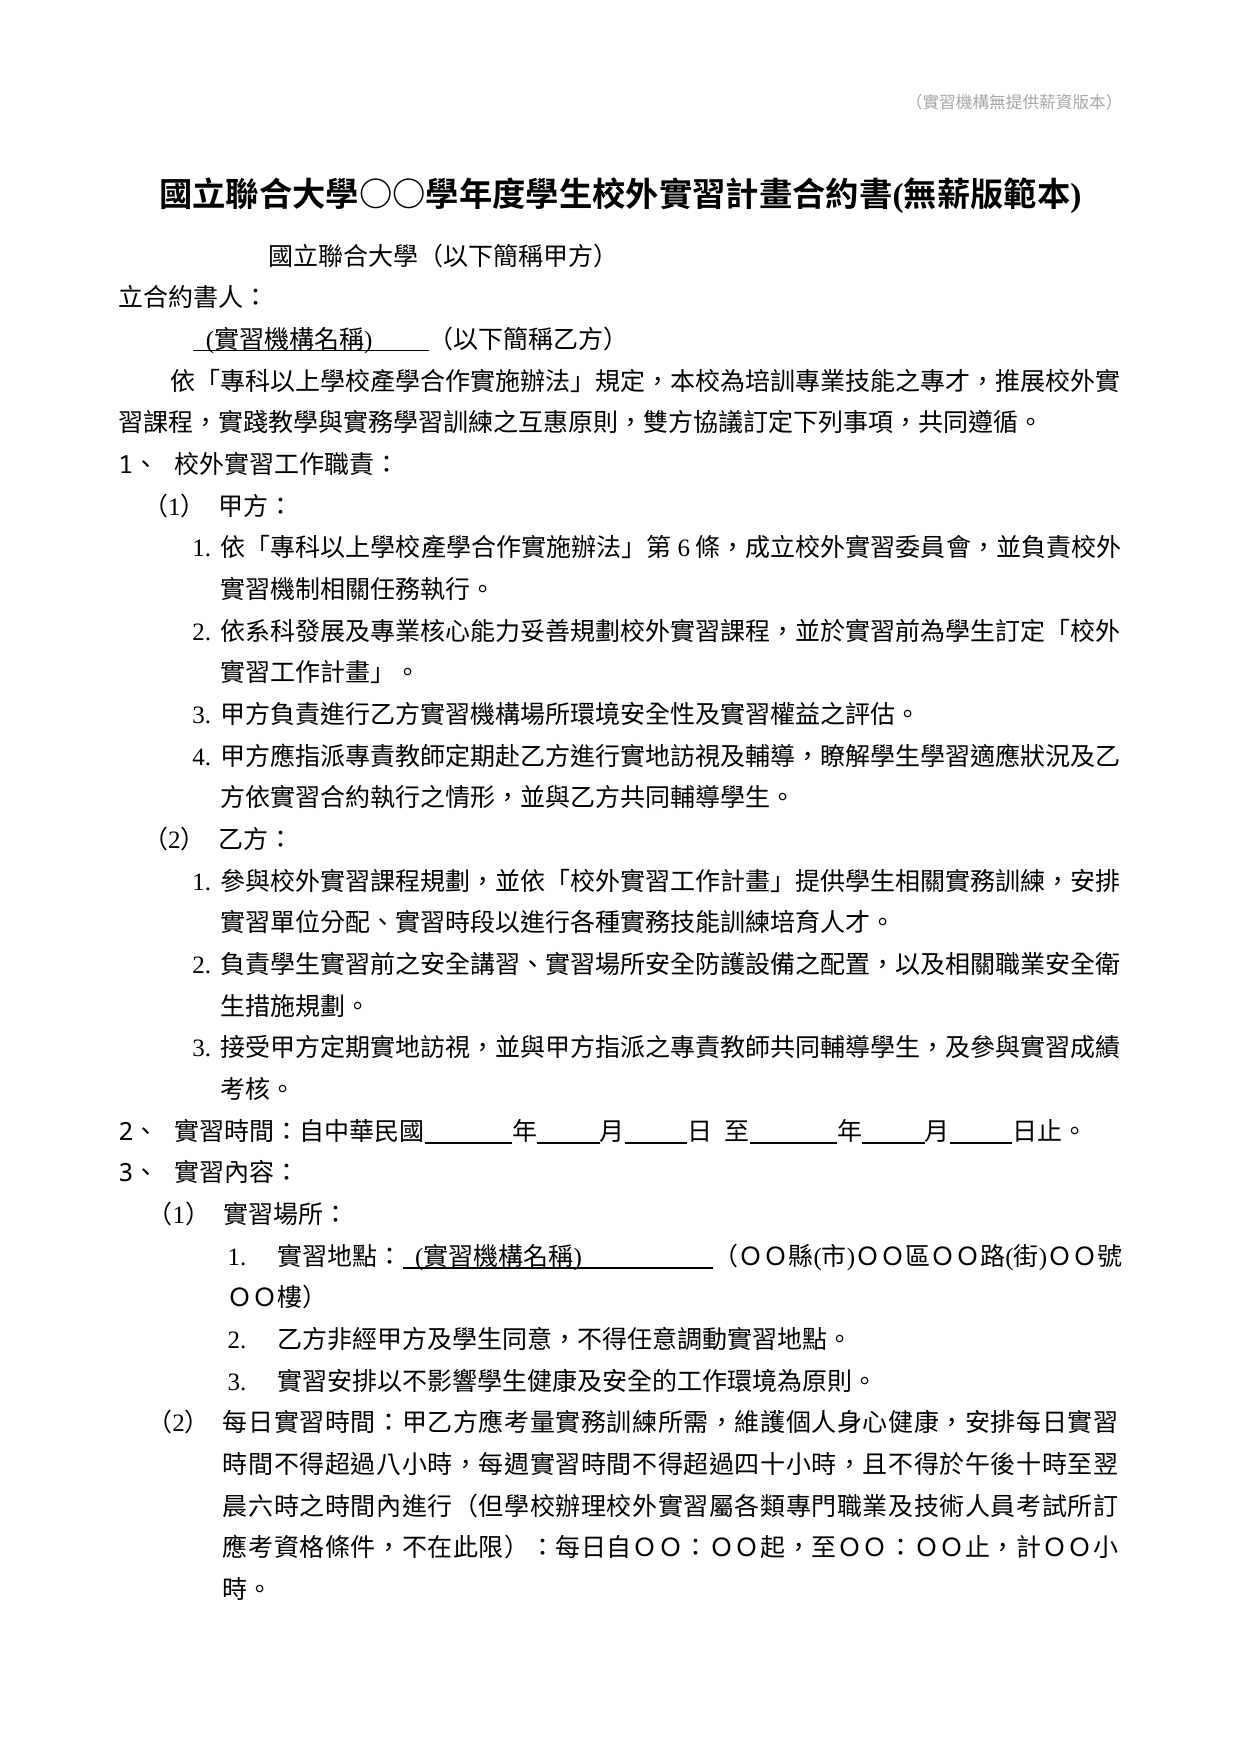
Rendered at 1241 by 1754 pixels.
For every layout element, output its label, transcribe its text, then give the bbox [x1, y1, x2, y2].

list 依「專科以上學校產學合作實施辦法」第6條，成立校外實習委員會，並負責校外實習機制相關任務執行。 [192, 523, 1122, 607]
list 實習場所： [147, 1190, 1122, 1232]
list 實習時間：自中華民國 年 月 日 至 年 月 日止。 [118, 1107, 1122, 1148]
text (實習機構名稱) （以下簡稱乙方） [118, 315, 1122, 357]
list 校外實習工作職責： [118, 440, 1122, 482]
text 立合約書人： [118, 273, 1122, 315]
list 依系科發展及專業核心能力妥善規劃校外實習課程，並於實習前為學生訂定「校外實習工作計畫」。 [192, 607, 1122, 690]
text 國立聯合大學（以下簡稱甲方） [118, 232, 1122, 273]
list 接受甲方定期實地訪視，並與甲方指派之專責教師共同輔導學生，及參與實習成績考核。 [192, 1023, 1122, 1107]
list 參與校外實習課程規劃，並依「校外實習工作計畫」提供學生相關實務訓練，安排實習單位分配、實習時段以進行各種實務技能訓練培育人才。 [192, 857, 1122, 940]
list 實習內容： [118, 1148, 1122, 1190]
list 每日實習時間：甲乙方應考量實務訓練所需，維護個人身心健康，安排每日實習時間不得超過八小時，每週實習時間不得超過四十小時，且不得於午後十時至翌晨六時之時間內進行（但學校辦理校外實習屬各類專門職業及技術人員考試所訂應考資格條件，不在此限）：每日自ＯＯ：ＯＯ起，至ＯＯ：ＯＯ止，計ＯＯ小時。 [147, 1398, 1122, 1607]
list 實習地點： (實習機構名稱) （ＯＯ縣(市)ＯＯ區ＯＯ路(街)ＯＯ號ＯＯ樓） [227, 1232, 1122, 1315]
list 負責學生實習前之安全講習、實習場所安全防護設備之配置，以及相關職業安全衛生措施規劃。 [192, 940, 1122, 1023]
list 甲方： [143, 482, 1122, 523]
text 國立聯合大學○○學年度學生校外實習計畫合約書(無薪版範本) [118, 150, 1122, 213]
list 乙方： [143, 815, 1122, 857]
list 甲方應指派專責教師定期赴乙方進行實地訪視及輔導，瞭解學生學習適應狀況及乙方依實習合約執行之情形，並與乙方共同輔導學生。 [192, 732, 1122, 815]
text 依「專科以上學校產學合作實施辦法」規定，本校為培訓專業技能之專才，推展校外實習課程，實踐教學與實務學習訓練之互惠原則，雙方協議訂定下列事項，共同遵循。 [118, 357, 1122, 440]
list 乙方非經甲方及學生同意，不得任意調動實習地點。 [227, 1315, 1122, 1357]
list 實習安排以不影響學生健康及安全的工作環境為原則。 [227, 1357, 1122, 1398]
list 甲方負責進行乙方實習機構場所環境安全性及實習權益之評估。 [192, 690, 1122, 732]
